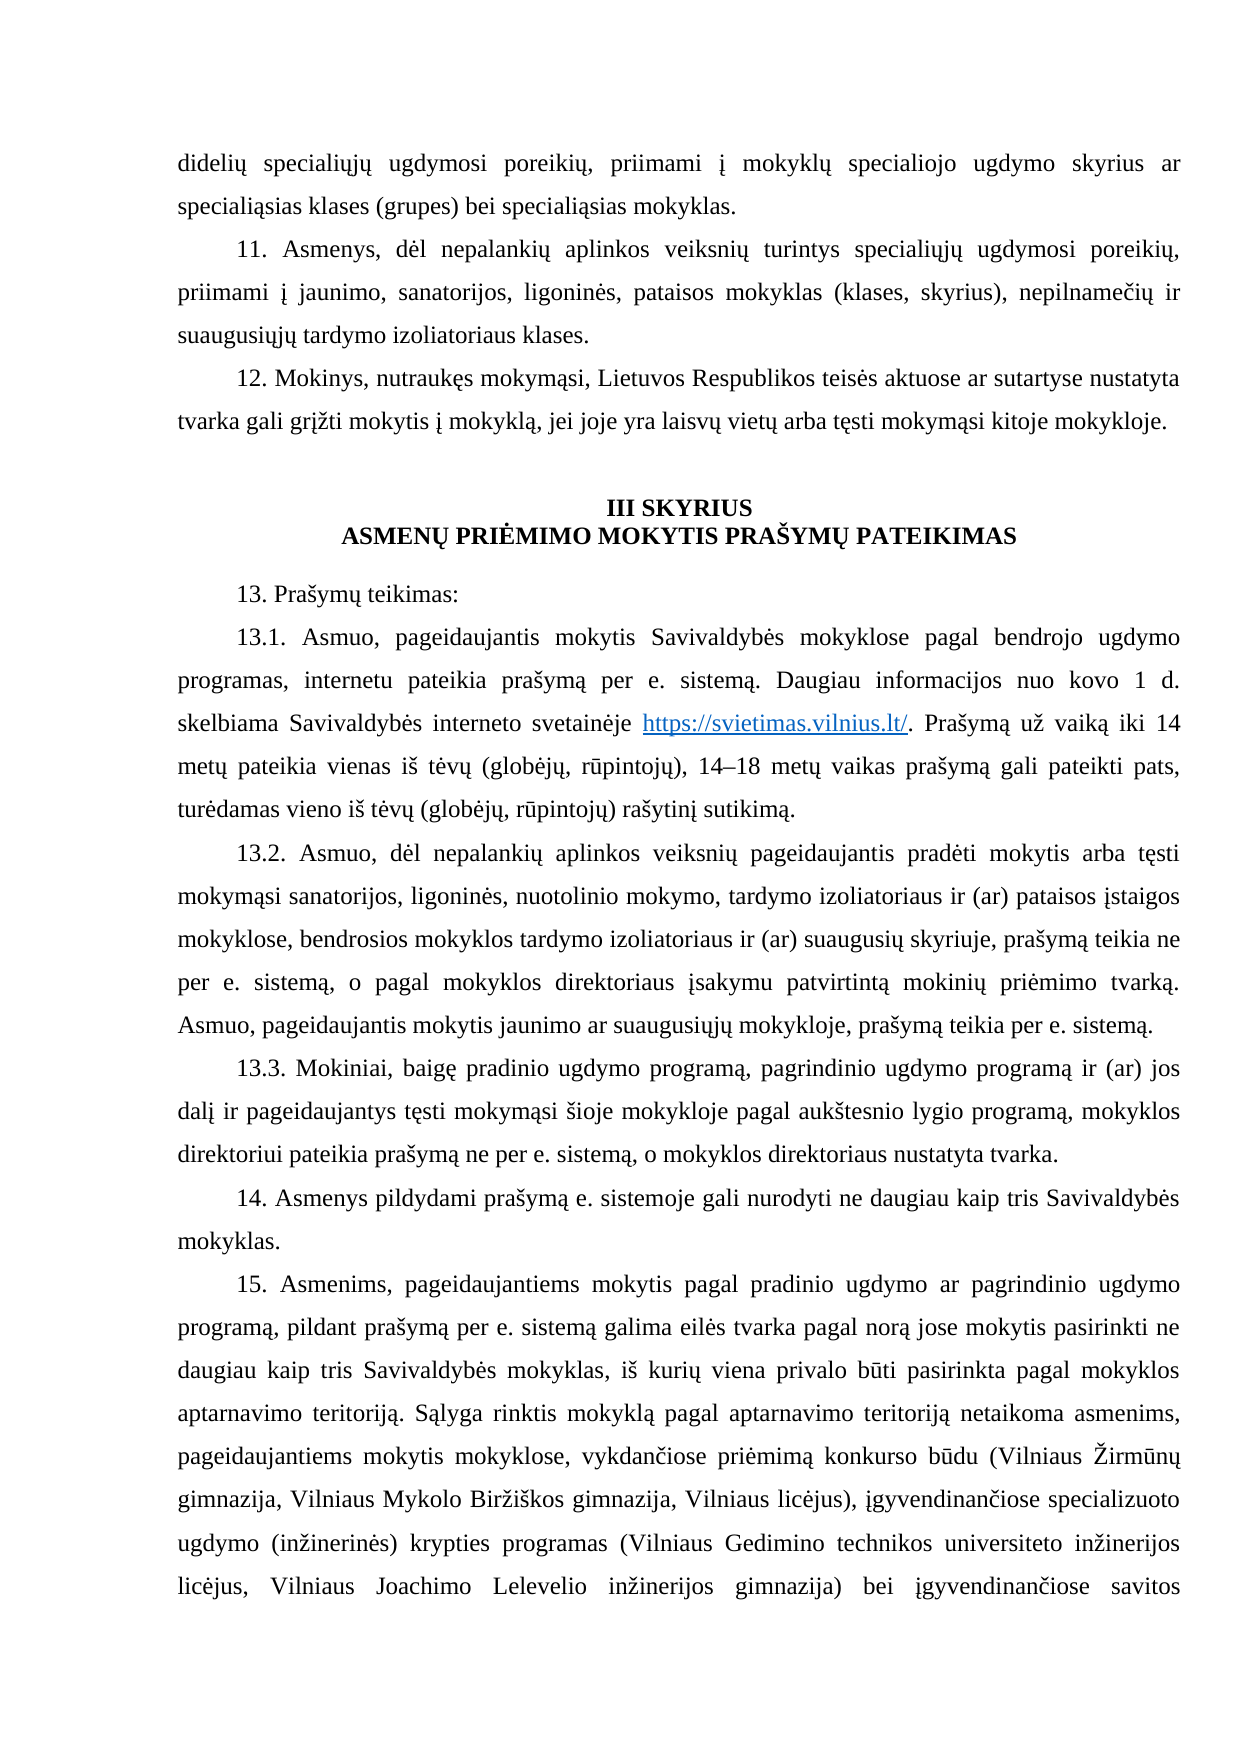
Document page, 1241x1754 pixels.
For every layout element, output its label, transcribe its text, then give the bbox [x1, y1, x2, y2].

text 11. Asmenys, dėl nepalankių aplinkos veiksnių turintys specialiųjų ugdymosi poreikių, priimami į jaunimo, sanatorijos, ligoninės, pataisos mokyklas (klases, skyrius), nepilnamečių ir suaugusiųjų tardymo izoliatoriaus klases. [177, 234, 1181, 349]
text 15. Asmenims, pageidaujantiems mokytis pagal pradinio ugdymo ar pagrindinio ugdymo programą, pildant prašymą per e. sistemą galima eilės tvarka pagal norą jose mokytis pasirinkti ne daugiau kaip tris Savivaldybės mokyklas, iš kurių viena privalo būti pasirinkta pagal mokyklos aptarnavimo teritoriją. Sąlyga rinktis mokyklą pagal aptarnavimo teritoriją netaikoma asmenims, pageidaujantiems mokytis mokyklose, vykdančiose priėmimą konkurso būdu (Vilniaus Žirmūnų gimnazija, Vilniaus Mykolo Biržiškos gimnazija, Vilniaus licėjus), įgyvendinančiose specializuoto ugdymo (inžinerinės) krypties programas (Vilniaus Gedimino technikos universiteto inžinerijos licėjus, Vilniaus Joachimo Lelevelio inžinerijos gimnazija) bei įgyvendinančiose savitos [177, 1269, 1181, 1599]
text 12. Mokinys, nutraukęs mokymąsi, Lietuvos Respublikos teisės aktuose ar sutartyse nustatyta tvarka gali grįžti mokytis į mokyklą, jei joje yra laisvų vietų arba tęsti mokymąsi kitoje mokykloje. [177, 363, 1181, 435]
text 14. Asmenys pildydami prašymą e. sistemoje gali nurodyti ne daugiau kaip tris Savivaldybės mokyklas. [177, 1183, 1181, 1254]
text 13.3. Mokiniai, baigę pradinio ugdymo programą, pagrindinio ugdymo programą ir (ar) jos dalį ir pageidaujantys tęsti mokymąsi šioje mokykloje pagal aukštesnio lygio programą, mokyklos direktoriui pateikia prašymą ne per e. sistemą, o mokyklos direktoriaus nustatyta tvarka. [177, 1053, 1181, 1168]
text 13.2. Asmuo, dėl nepalankių aplinkos veiksnių pageidaujantis pradėti mokytis arba tęsti mokymąsi sanatorijos, ligoninės, nuotolinio mokymo, tardymo izoliatoriaus ir (ar) pataisos įstaigos mokyklose, bendrosios mokyklos tardymo izoliatoriaus ir (ar) suaugusių skyriuje, prašymą teikia ne per e. sistemą, o pagal mokyklos direktoriaus įsakymu patvirtintą mokinių priėmimo tvarką. Asmuo, pageidaujantis mokytis jaunimo ar suaugusiųjų mokykloje, prašymą teikia per e. sistemą. [177, 838, 1181, 1039]
text 13. Prašymų teikimas: [177, 579, 1181, 608]
text ASMENŲ PRIĖMIMO MOKYTIS PRAŠYMŲ PATEIKIMAS [177, 521, 1181, 550]
text didelių specialiųjų ugdymosi poreikių, priimami į mokyklų specialiojo ugdymo skyrius ar specialiąsias klases (grupes) bei specialiąsias mokyklas. [177, 148, 1181, 219]
text 13.1. Asmuo, pageidaujantis mokytis Savivaldybės mokyklose pagal bendrojo ugdymo programas, internetu pateikia prašymą per e. sistemą. Daugiau informacijos nuo kovo 1 d. skelbiama Savivaldybės interneto svetainėje https://svietimas.vilnius.lt/. Prašymą už vaiką iki 14 metų pateikia vienas iš tėvų (globėjų, rūpintojų), 14–18 metų vaikas prašymą gali pateikti pats, turėdamas vieno iš tėvų (globėjų, rūpintojų) rašytinį sutikimą. [177, 622, 1181, 823]
text III SKYRIUS [177, 493, 1181, 521]
